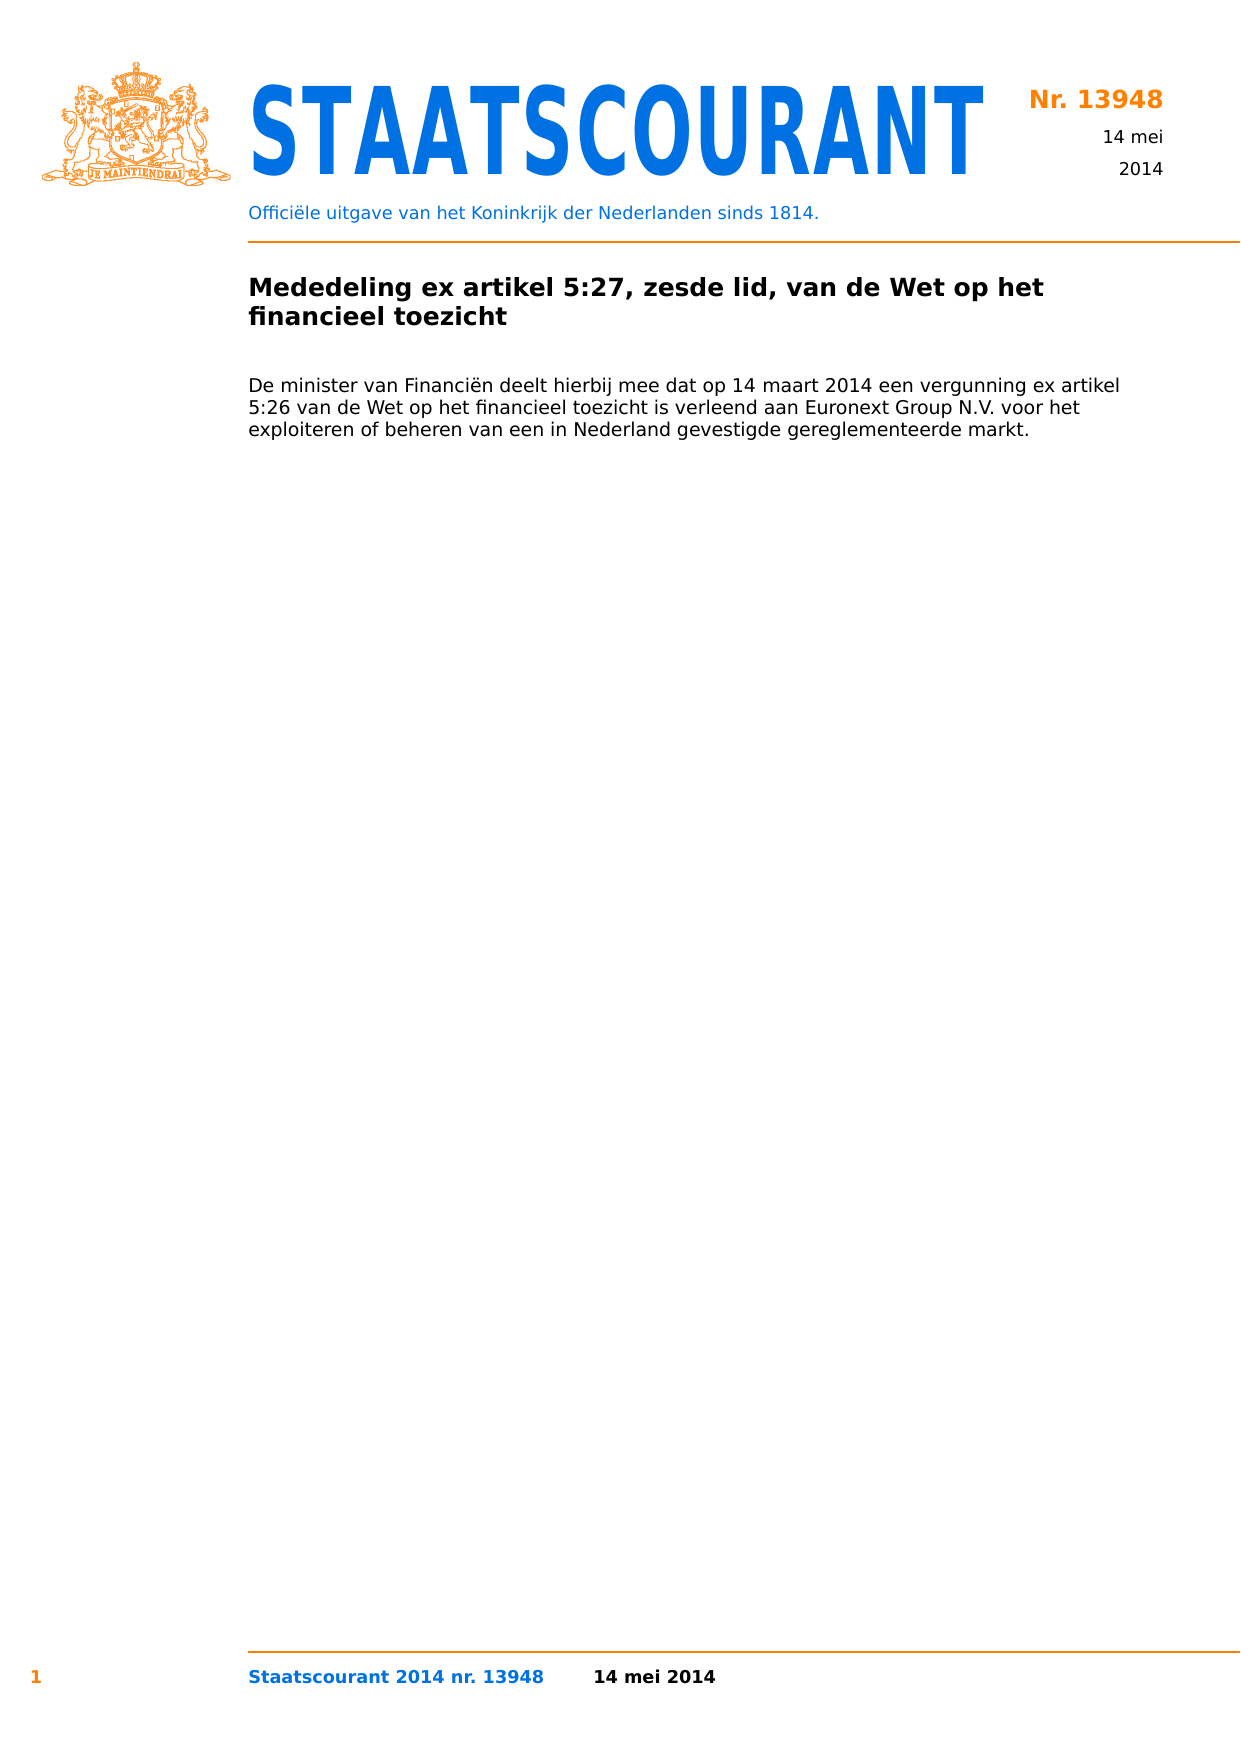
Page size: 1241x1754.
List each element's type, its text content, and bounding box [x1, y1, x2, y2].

table_cell 2014 [998, 153, 1240, 203]
table_cell 14 mei [998, 121, 1240, 153]
table_cell Officiële uitgave van het Koninkrijk der Nederlanden sinds 1814. [248, 203, 1240, 241]
picture [41, 62, 231, 186]
table_header [25, 62, 248, 241]
table_header Nr. 13948 [998, 62, 1240, 121]
text De minister van Financiën deelt hierbij mee dat op 14 maart 2014 een vergunning ex artikel 5:26 van de Wet op het financieel toezicht is verleend aan Euronext Group N.V. voor het exploiteren of beheren van een in Nederland gevestigde gereglementeerde markt. [248, 375, 1163, 441]
subtitle Mededeling ex artikel 5:27, zesde lid, van de Wet op het financieel toezicht [248, 273, 1163, 331]
table_header STAATSCOURANT [248, 62, 998, 203]
